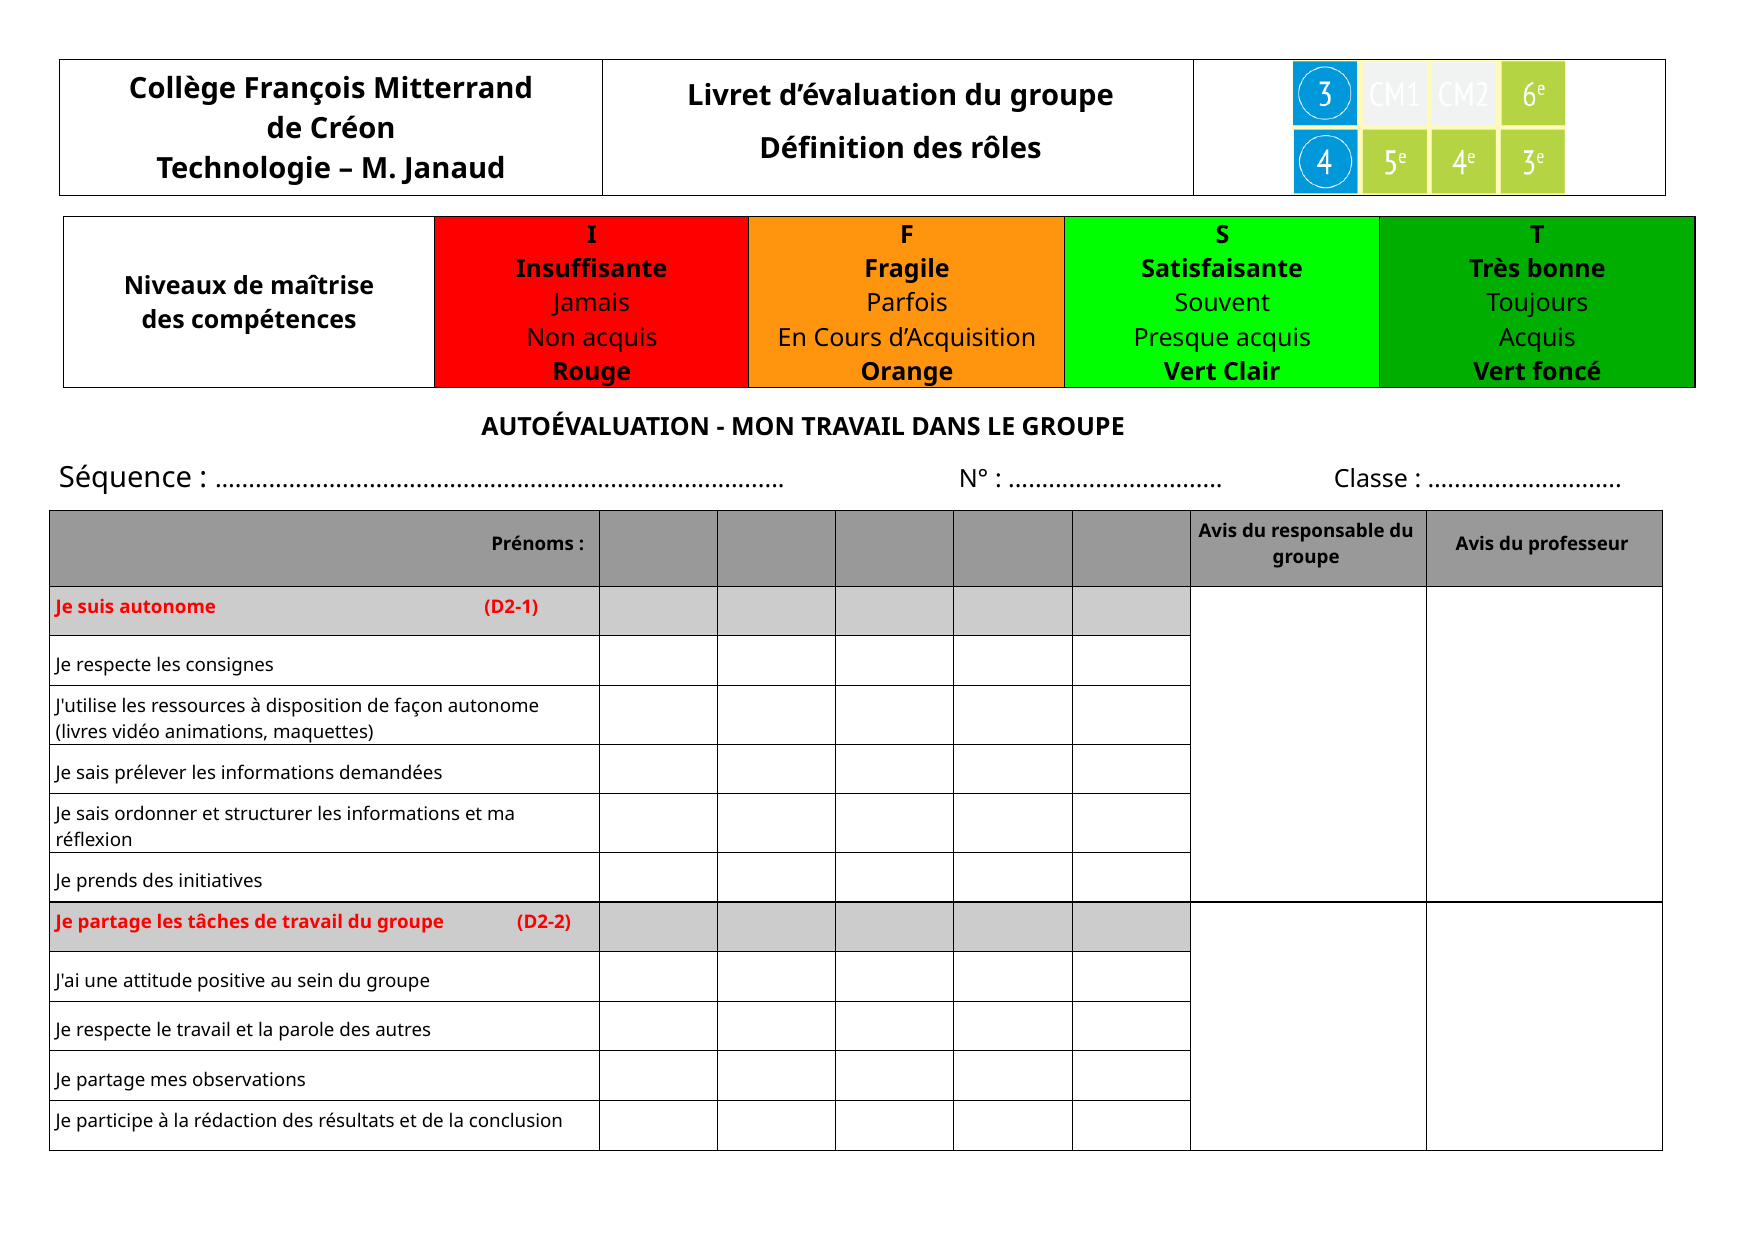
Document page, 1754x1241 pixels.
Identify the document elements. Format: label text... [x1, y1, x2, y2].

picture [1320, 82, 1329, 87]
table_cell [1073, 745, 1190, 793]
table_header T Très bonne Toujours Acquis Vert foncé [1380, 217, 1694, 387]
text AUTOÉVALUATION - MON TRAVAIL DANS LE GROUPE [59, 408, 1547, 442]
table_cell [836, 903, 953, 951]
table_header I Insuffisante Jamais Non acquis Rouge [435, 217, 748, 387]
table_cell [954, 745, 1072, 793]
table_cell [1073, 636, 1190, 685]
table_cell Je participe à la rédaction des résultats et de la conclusion [50, 1101, 599, 1150]
table_cell [954, 1101, 1072, 1150]
table_cell [718, 853, 835, 901]
table_cell [718, 636, 835, 685]
table_header F Fragile Parfois En Cours d’Acquisition Orange [749, 217, 1064, 387]
table_header [600, 511, 717, 586]
table_cell [954, 1002, 1072, 1050]
table_cell [600, 1051, 717, 1100]
table_cell [718, 952, 835, 1001]
table_cell [836, 1002, 953, 1050]
table_cell [1073, 587, 1190, 635]
table_cell [836, 853, 953, 901]
table_header S Satisfaisante Souvent Presque acquis Vert Clair [1065, 217, 1379, 387]
table_cell [836, 745, 953, 793]
table_cell [1427, 903, 1662, 1150]
table_cell [1073, 1002, 1190, 1050]
table_cell [1073, 794, 1190, 852]
table_cell [954, 686, 1072, 743]
table_cell [1073, 952, 1190, 1001]
table_cell [718, 587, 835, 635]
table_cell [718, 745, 835, 793]
table_cell Je partage les tâches de travail du groupe (D2-2) [50, 903, 599, 951]
picture [1292, 60, 1566, 195]
table_cell [1073, 903, 1190, 951]
table_cell [600, 745, 717, 793]
table_cell [600, 636, 717, 685]
table_cell [954, 1051, 1072, 1100]
table_cell [718, 1051, 835, 1100]
table_header Prénoms : [50, 511, 599, 586]
table_cell [1427, 587, 1662, 901]
table_cell [836, 952, 953, 1001]
table_cell [954, 903, 1072, 951]
table_cell Je respecte le travail et la parole des autres [50, 1002, 599, 1050]
table_cell [836, 1101, 953, 1150]
table_cell [600, 686, 717, 743]
table_header [718, 511, 835, 586]
table_cell [836, 1051, 953, 1100]
table_cell [954, 636, 1072, 685]
table_cell [954, 853, 1072, 901]
table_cell [600, 1101, 717, 1150]
table_cell [1073, 1051, 1190, 1100]
table_cell Je suis autonome (D2-1) [50, 587, 599, 635]
table_header Niveaux de maîtrise des compétences [64, 217, 434, 387]
table_cell [600, 587, 717, 635]
table_cell [718, 1101, 835, 1150]
table_cell [718, 686, 835, 743]
text Séquence : ….................................................................................. N° : ................................ Classe : ….......................... [58, 456, 1695, 496]
table_cell [954, 952, 1072, 1001]
table_cell [954, 794, 1072, 852]
table_cell [600, 1002, 717, 1050]
table_header [954, 511, 1072, 586]
table_cell J'utilise les ressources à disposition de façon autonome (livres vidéo animations, maquettes) [50, 686, 599, 743]
table_cell [1073, 686, 1190, 743]
table_cell [1191, 587, 1426, 901]
table_header Avis du professeur [1427, 511, 1662, 586]
table_cell Je prends des initiatives [50, 853, 599, 901]
table_cell [718, 903, 835, 951]
table_cell [836, 794, 953, 852]
table_header [836, 511, 953, 586]
table_header Avis du responsable du groupe [1191, 511, 1426, 586]
picture [1323, 88, 1330, 104]
table_cell [600, 794, 717, 852]
table_cell Je sais ordonner et structurer les informations et ma réflexion [50, 794, 599, 852]
table_cell [718, 1002, 835, 1050]
table_cell [1073, 853, 1190, 901]
table_cell [1191, 903, 1426, 1150]
table_cell [1073, 1101, 1190, 1150]
table_cell [718, 794, 835, 852]
table_cell [836, 686, 953, 743]
table_cell [836, 587, 953, 635]
table_cell Je respecte les consignes [50, 636, 599, 685]
table_cell Je partage mes observations [50, 1051, 599, 1100]
table_cell [954, 587, 1072, 635]
table_header [1073, 511, 1190, 586]
table_cell [600, 952, 717, 1001]
table_cell J'ai une attitude positive au sein du groupe [50, 952, 599, 1001]
table_cell Je sais prélever les informations demandées [50, 745, 599, 793]
table_cell [600, 903, 717, 951]
table_cell [836, 636, 953, 685]
table_cell [600, 853, 717, 901]
